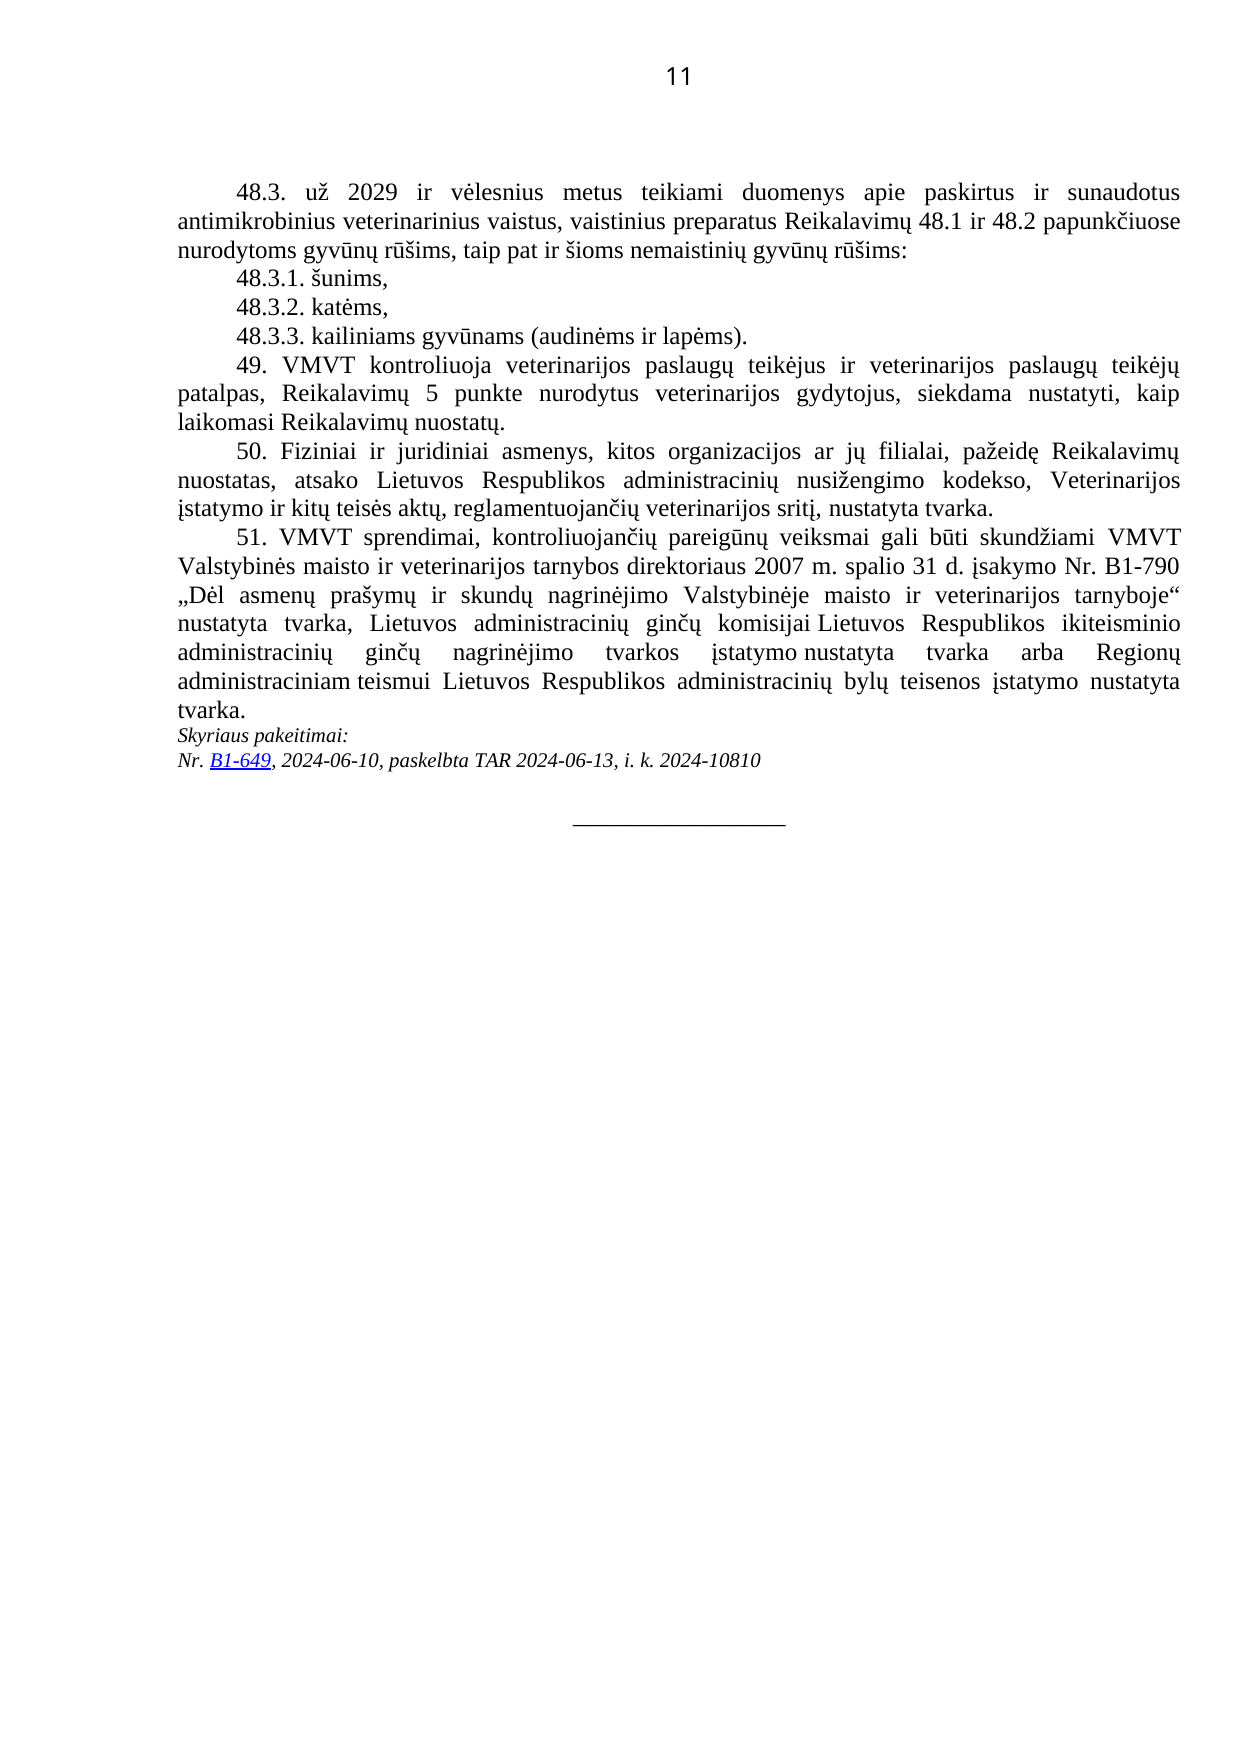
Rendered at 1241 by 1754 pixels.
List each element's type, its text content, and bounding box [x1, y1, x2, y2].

text _________________ [177, 800, 1181, 829]
text 48.3. už 2029 ir vėlesnius metus teikiami duomenys apie paskirtus ir sunaudotus antimikrobinius veterinarinius vaistus, vaistinius preparatus Reikalavimų 48.1 ir 48.2 papunkčiuose nurodytoms gyvūnų rūšims, taip pat ir šioms nemaistinių gyvūnų rūšims: [177, 177, 1181, 263]
text Skyriaus pakeitimai: [177, 723, 1181, 747]
text 48.3.3. kailiniams gyvūnams (audinėms ir lapėms). [177, 321, 1181, 350]
text 48.3.1. šunims, [177, 263, 1181, 292]
text 49. VMVT kontroliuoja veterinarijos paslaugų teikėjus ir veterinarijos paslaugų teikėjų patalpas, Reikalavimų 5 punkte nurodytus veterinarijos gydytojus, siekdama nustatyti, kaip laikomasi Reikalavimų nuostatų. [177, 350, 1181, 436]
text Nr. B1-649, 2024-06-10, paskelbta TAR 2024-06-13, i. k. 2024-10810 [177, 747, 1181, 772]
text 48.3.2. katėms, [177, 292, 1181, 321]
text 51. VMVT sprendimai, kontroliuojančių pareigūnų veiksmai gali būti skundžiami VMVT Valstybinės maisto ir veterinarijos tarnybos direktoriaus 2007 m. spalio 31 d. įsakymo Nr. B1-790 „Dėl asmenų prašymų ir skundų nagrinėjimo Valstybinėje maisto ir veterinarijos tarnyboje“ nustatyta tvarka, Lietuvos administracinių ginčų komisijai Lietuvos Respublikos ikiteisminio administracinių ginčų nagrinėjimo tvarkos įstatymo nustatyta tvarka arba Regionų administraciniam teismui Lietuvos Respublikos administracinių bylų teisenos įstatymo nustatyta tvarka. [177, 522, 1181, 723]
text 50. Fiziniai ir juridiniai asmenys, kitos organizacijos ar jų filialai, pažeidę Reikalavimų nuostatas, atsako Lietuvos Respublikos administracinių nusižengimo kodekso, Veterinarijos įstatymo ir kitų teisės aktų, reglamentuojančių veterinarijos sritį, nustatyta tvarka. [177, 436, 1181, 522]
